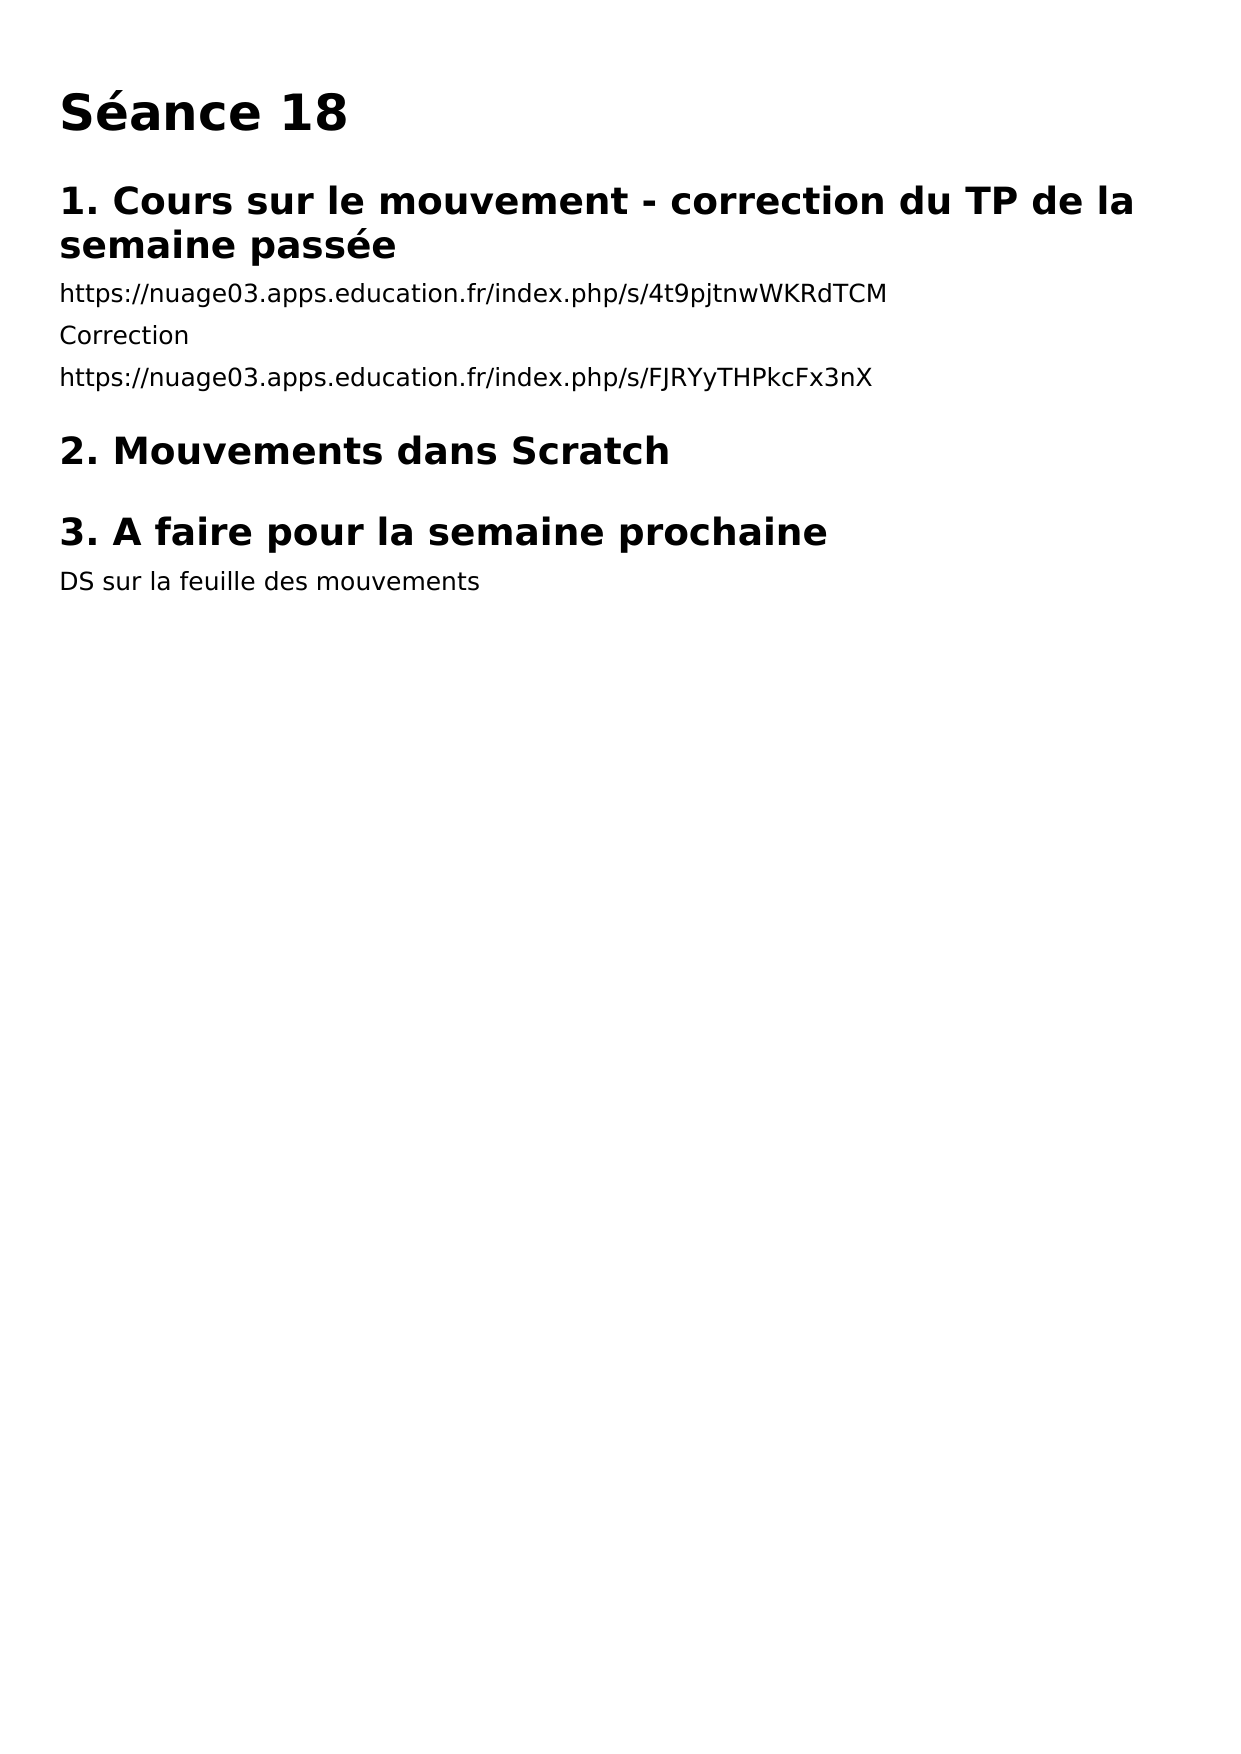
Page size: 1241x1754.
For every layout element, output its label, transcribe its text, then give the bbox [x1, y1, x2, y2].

text https://nuage03.apps.education.fr/index.php/s/4t9pjtnwWKRdTCM [59, 279, 1181, 309]
subtitle 2. Mouvements dans Scratch [59, 429, 1181, 473]
subtitle 1. Cours sur le mouvement - correction du TP de la semaine passée [59, 180, 1181, 267]
text https://nuage03.apps.education.fr/index.php/s/FJRYyTHPkcFx3nX [59, 363, 1181, 392]
text DS sur la feuille des mouvements [59, 567, 1181, 596]
subtitle 3. A faire pour la semaine prochaine [59, 511, 1181, 554]
text Correction [59, 321, 1181, 350]
subtitle Séance 18 [59, 84, 1181, 142]
